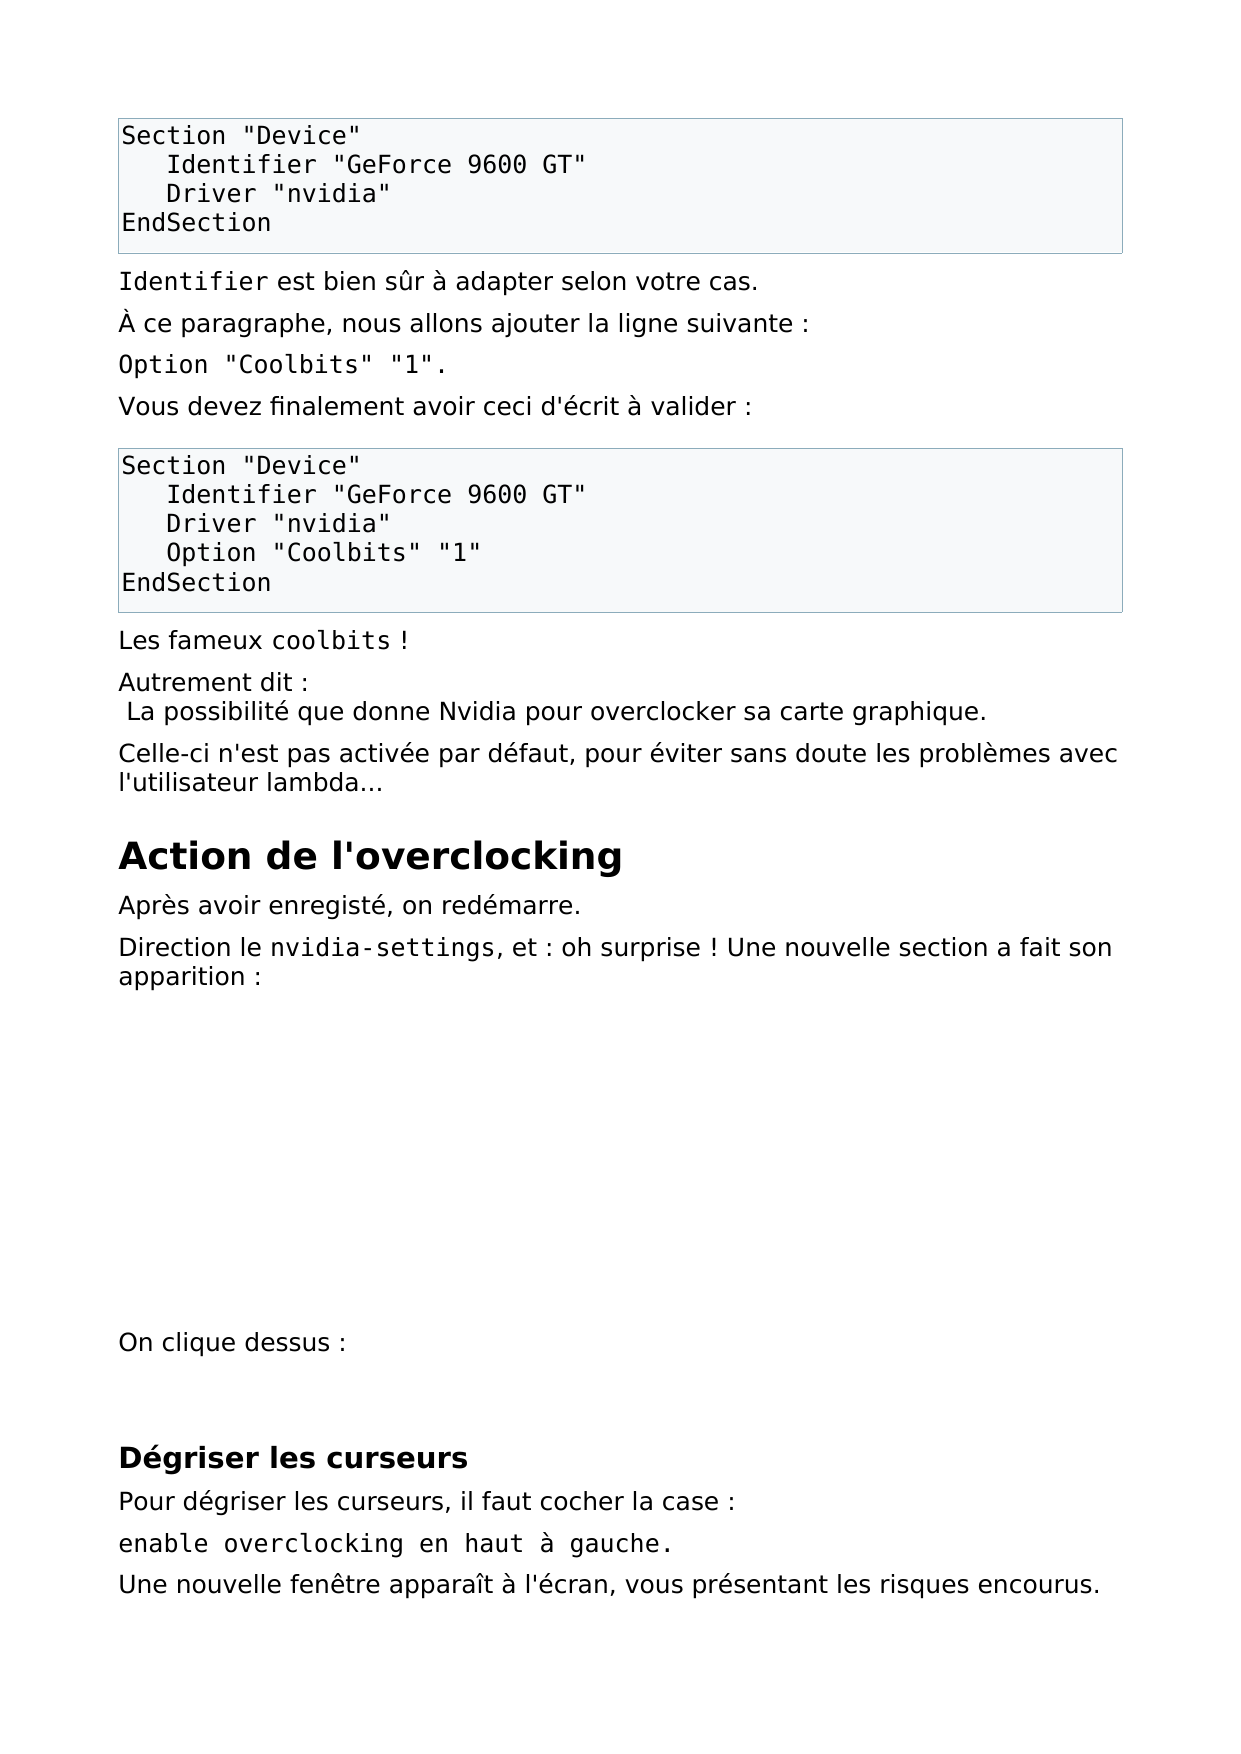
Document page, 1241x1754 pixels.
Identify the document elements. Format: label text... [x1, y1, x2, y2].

table_header Section "Device" Identifier "GeForce 9600 GT" Driver "nvidia" EndSection [119, 119, 1122, 252]
subtitle Action de l'overclocking [118, 835, 1122, 878]
text Vous devez finalement avoir ceci d'écrit à valider : [118, 392, 1122, 421]
text Celle-ci n'est pas activée par défaut, pour éviter sans doute les problèmes avec l'utilisateur lambda... [118, 739, 1122, 797]
text Identifier est bien sûr à adapter selon votre cas. [118, 267, 1122, 297]
table_header Section "Device" Identifier "GeForce 9600 GT" Driver "nvidia" Option "Coolbits" "1" EndSection [119, 449, 1122, 612]
text Direction le nvidia-settings, et : oh surprise ! Une nouvelle section a fait son apparition : [118, 933, 1122, 991]
text Après avoir enregisté, on redémarre. [118, 891, 1122, 920]
text Une nouvelle fenêtre apparaît à l'écran, vous présentant les risques encourus. [118, 1570, 1122, 1599]
text Option "Coolbits" "1". [118, 351, 1122, 380]
subtitle Dégriser les curseurs [118, 1441, 1122, 1475]
text Autrement dit : La possibilité que donne Nvidia pour overclocker sa carte graphique. [118, 668, 1122, 727]
text Pour dégriser les curseurs, il faut cocher la case : [118, 1488, 1122, 1517]
text enable overclocking en haut à gauche. [118, 1529, 1122, 1558]
text À ce paragraphe, nous allons ajouter la ligne suivante : [118, 309, 1122, 338]
text Les fameux coolbits ! [118, 627, 1122, 656]
text On clique dessus : [118, 1328, 1122, 1358]
